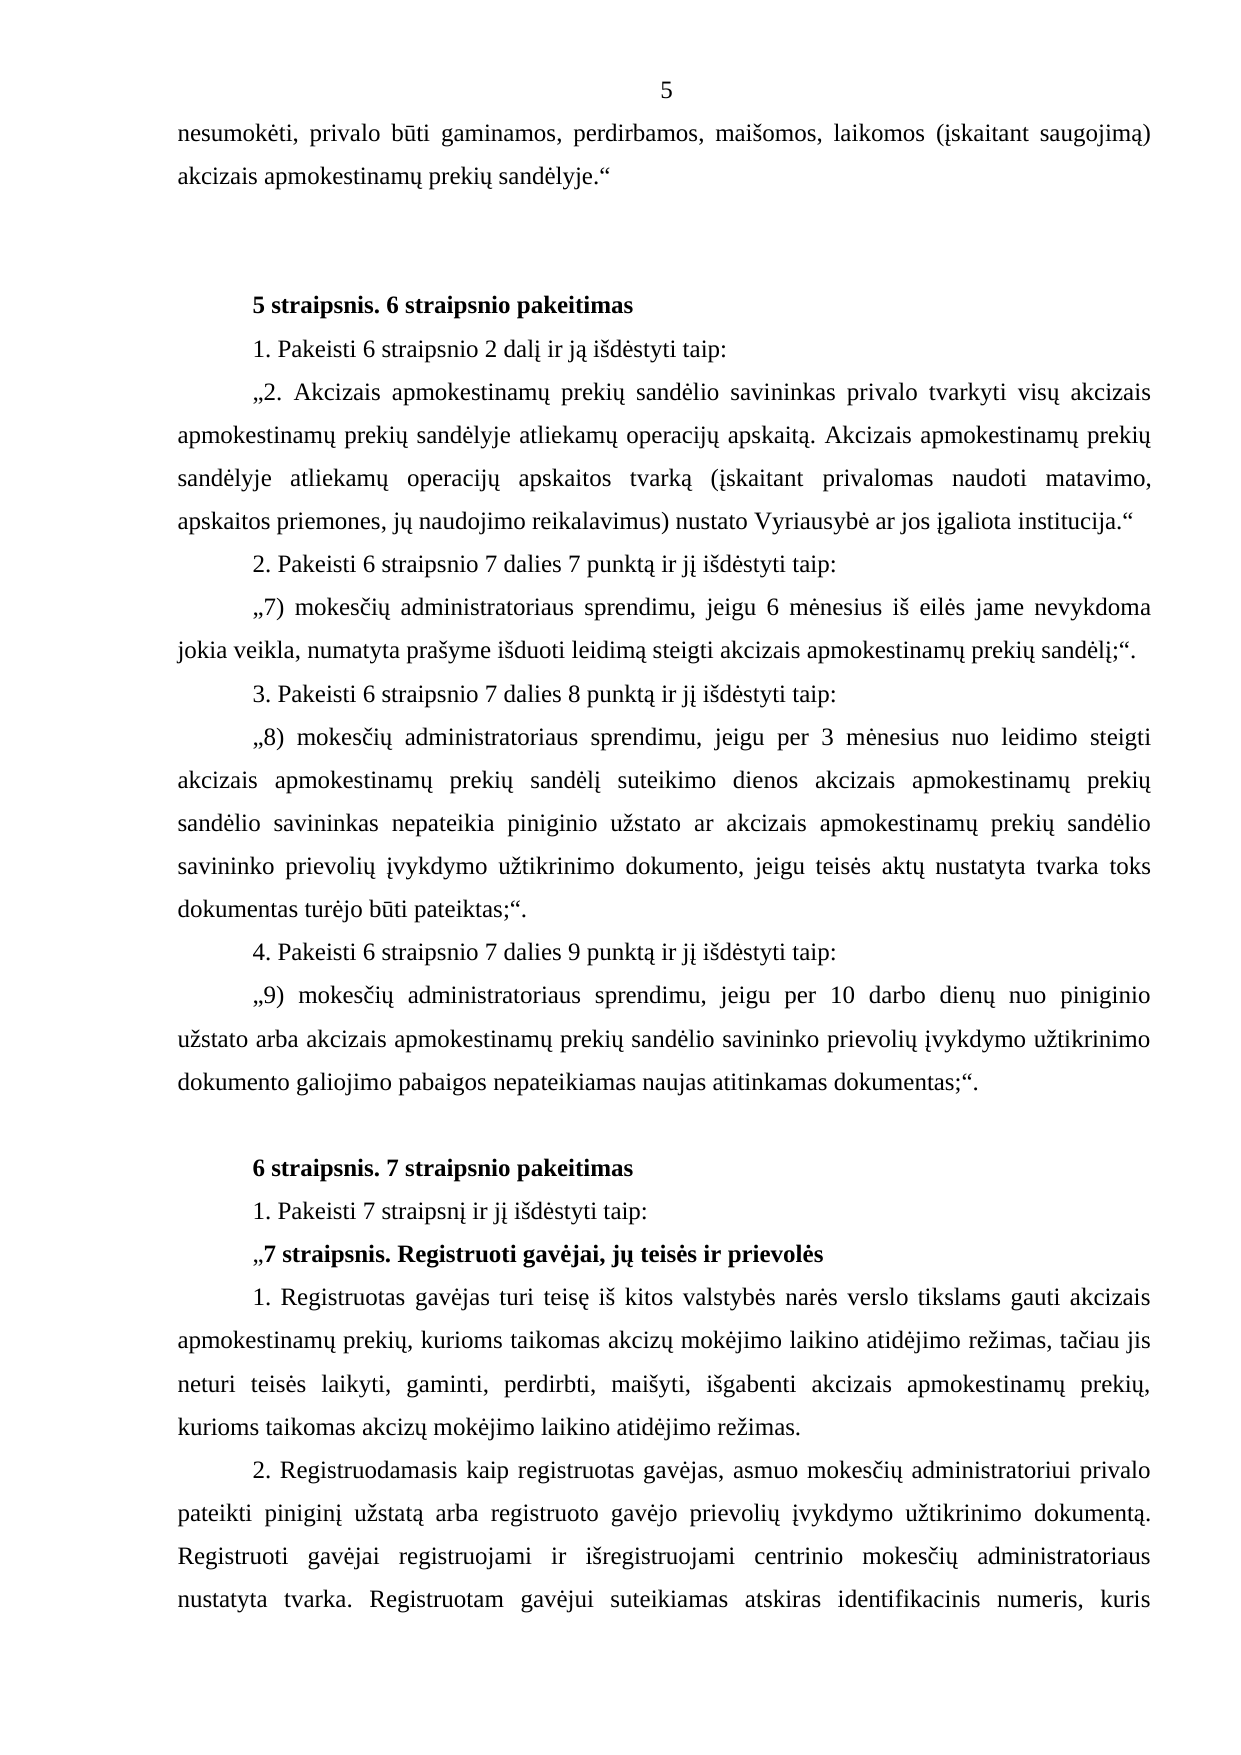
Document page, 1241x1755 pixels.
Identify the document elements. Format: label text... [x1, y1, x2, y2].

text 1. Pakeisti 7 straipsnį ir jį išdėstyti taip: [177, 1196, 1152, 1225]
text „9) mokesčių administratoriaus sprendimu, jeigu per 10 darbo dienų nuo piniginio užstato arba akcizais apmokestinamų prekių sandėlio savininko prievolių įvykdymo užtikrinimo dokumento galiojimo pabaigos nepateikiamas naujas atitinkamas dokumentas;“. [177, 981, 1152, 1096]
text „2. Akcizais apmokestinamų prekių sandėlio savininkas privalo tvarkyti visų akcizais apmokestinamų prekių sandėlyje atliekamų operacijų apskaitą. Akcizais apmokestinamų prekių sandėlyje atliekamų operacijų apskaitos tvarką (įskaitant privalomas naudoti matavimo, apskaitos priemones, jų naudojimo reikalavimus) nustato Vyriausybė ar jos įgaliota institucija.“ [177, 377, 1152, 535]
text 3. Pakeisti 6 straipsnio 7 dalies 8 punktą ir jį išdėstyti taip: [177, 679, 1152, 707]
text 2. Pakeisti 6 straipsnio 7 dalies 7 punktą ir jį išdėstyti taip: [177, 549, 1152, 578]
text 6 straipsnis. 7 straipsnio pakeitimas [177, 1153, 1152, 1182]
text nesumokėti, privalo būti gaminamos, perdirbamos, maišomos, laikomos (įskaitant saugojimą) akcizais apmokestinamų prekių sandėlyje.“ [177, 118, 1152, 190]
text „7) mokesčių administratoriaus sprendimu, jeigu 6 mėnesius iš eilės jame nevykdoma jokia veikla, numatyta prašyme išduoti leidimą steigti akcizais apmokestinamų prekių sandėlį;“. [177, 592, 1152, 664]
text „8) mokesčių administratoriaus sprendimu, jeigu per 3 mėnesius nuo leidimo steigti akcizais apmokestinamų prekių sandėlį suteikimo dienos akcizais apmokestinamų prekių sandėlio savininkas nepateikia piniginio užstato ar akcizais apmokestinamų prekių sandėlio savininko prievolių įvykdymo užtikrinimo dokumento, jeigu teisės aktų nustatyta tvarka toks dokumentas turėjo būti pateiktas;“. [177, 722, 1152, 923]
text 4. Pakeisti 6 straipsnio 7 dalies 9 punktą ir jį išdėstyti taip: [177, 937, 1152, 966]
text „7 straipsnis. Registruoti gavėjai, jų teisės ir prievolės [177, 1239, 1152, 1268]
text 1. Pakeisti 6 straipsnio 2 dalį ir ją išdėstyti taip: [177, 334, 1152, 362]
text 5 straipsnis. 6 straipsnio pakeitimas [177, 291, 1152, 319]
text 1. Registruotas gavėjas turi teisę iš kitos valstybės narės verslo tikslams gauti akcizais apmokestinamų prekių, kurioms taikomas akcizų mokėjimo laikino atidėjimo režimas, tačiau jis neturi teisės laikyti, gaminti, perdirbti, maišyti, išgabenti akcizais apmokestinamų prekių, kurioms taikomas akcizų mokėjimo laikino atidėjimo režimas. [177, 1282, 1152, 1441]
text 2. Registruodamasis kaip registruotas gavėjas, asmuo mokesčių administratoriui privalo pateikti piniginį užstatą arba registruoto gavėjo prievolių įvykdymo užtikrinimo dokumentą. Registruoti gavėjai registruojami ir išregistruojami centrinio mokesčių administratoriaus nustatyta tvarka. Registruotam gavėjui suteikiamas atskiras identifikacinis numeris, kuris [177, 1455, 1152, 1613]
